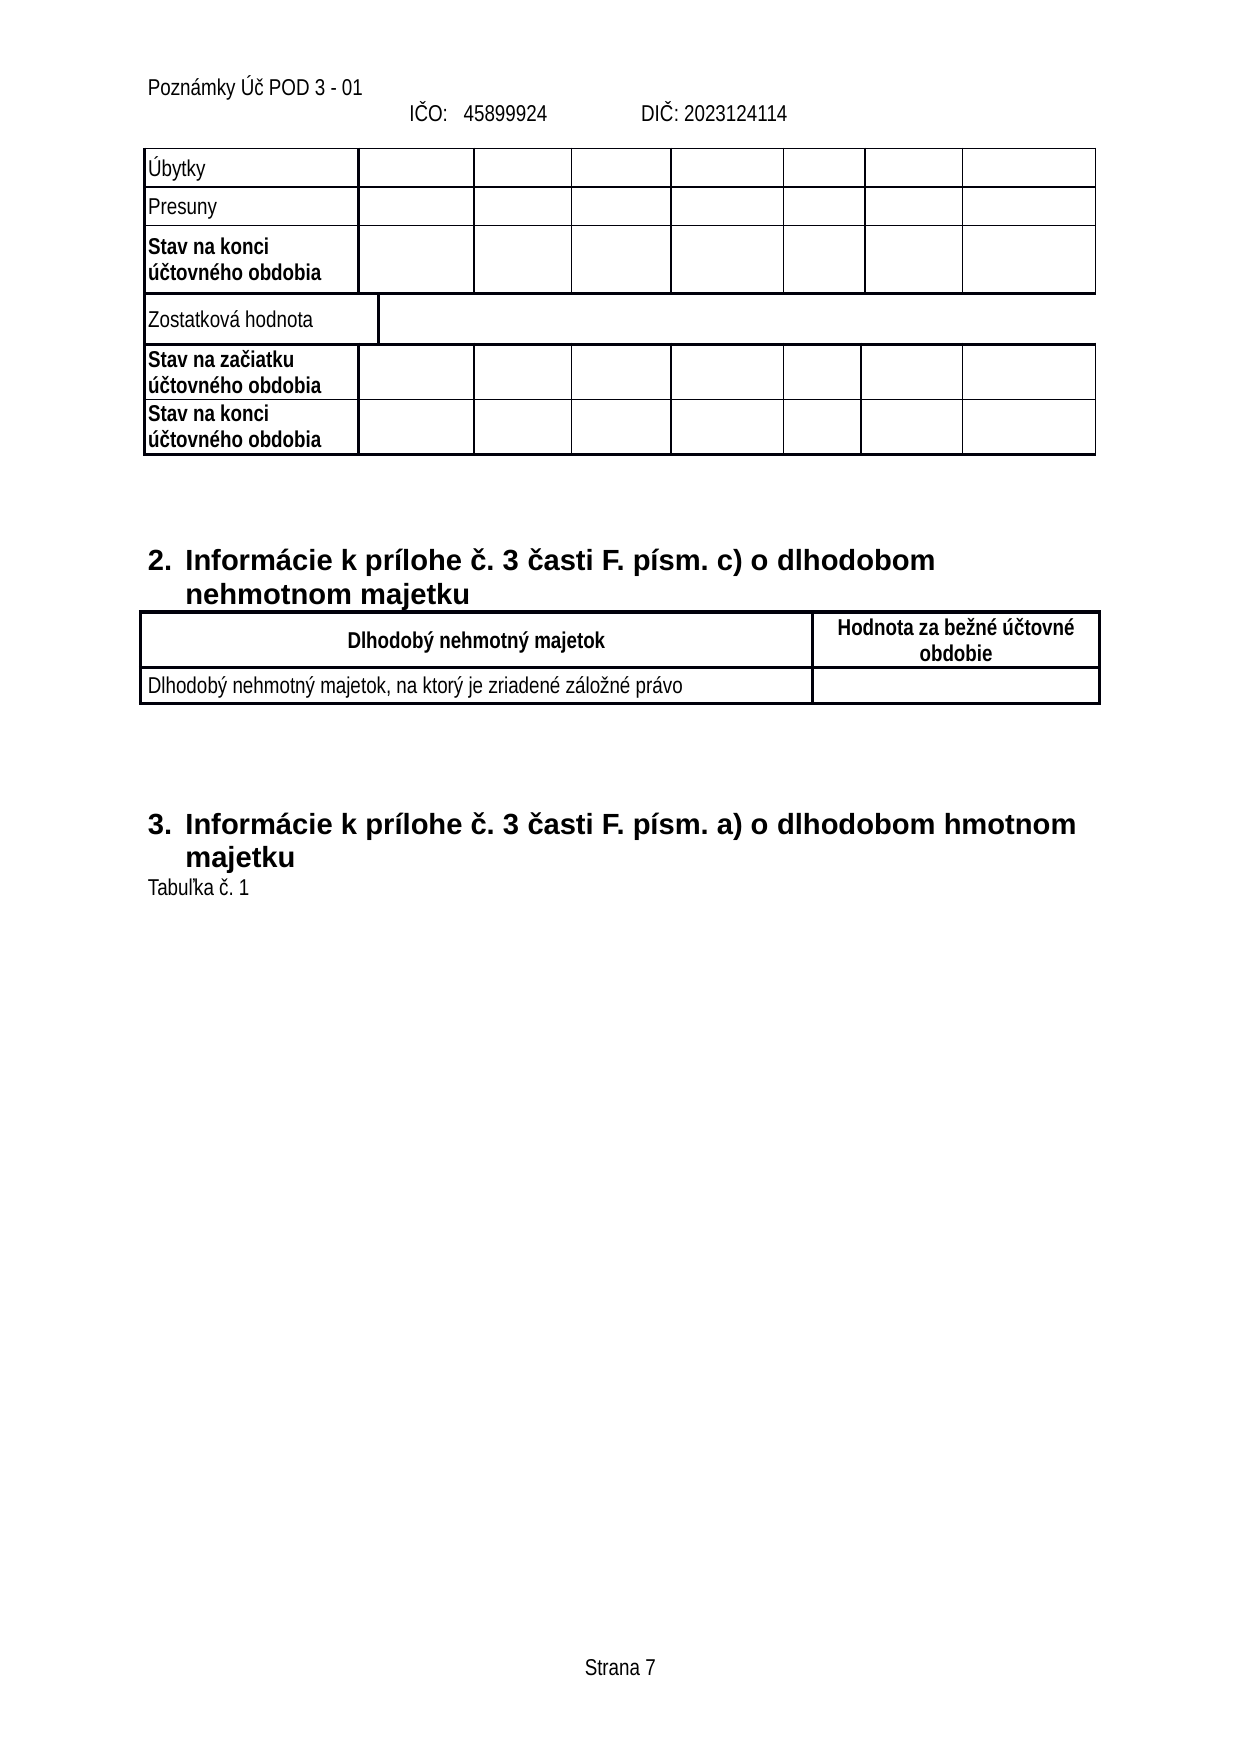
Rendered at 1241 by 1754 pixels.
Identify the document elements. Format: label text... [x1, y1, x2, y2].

table_cell [360, 188, 473, 224]
table_cell [475, 400, 571, 453]
table_cell [862, 400, 962, 453]
table_cell [963, 346, 1095, 398]
table_cell [963, 149, 1095, 186]
title Informácie k prílohe č. 3 časti F. písm. c) o dlhodobom nehmotnom majetku [148, 543, 1092, 610]
table_cell [475, 188, 571, 224]
table_cell [475, 226, 571, 292]
table_cell [784, 149, 864, 186]
table_cell [866, 188, 962, 224]
table_cell [784, 400, 860, 453]
table_cell [672, 346, 783, 398]
table_cell [360, 149, 473, 186]
table_cell [572, 149, 670, 186]
table_cell [814, 669, 1098, 702]
table_cell [475, 149, 571, 186]
table_cell [672, 226, 783, 292]
table_cell Úbytky [146, 149, 357, 186]
table_cell [862, 346, 962, 398]
table_cell [572, 400, 670, 453]
table_cell Presuny [146, 188, 357, 224]
table_cell [672, 149, 783, 186]
table_cell [572, 188, 670, 224]
table_header Hodnota za bežné účtovné obdobie [814, 614, 1098, 666]
table_cell [572, 346, 670, 398]
table_cell [963, 400, 1095, 453]
table_cell Zostatková hodnota [146, 295, 377, 343]
table_cell [784, 226, 864, 292]
table_cell Stav na začiatku účtovného obdobia [146, 346, 357, 398]
table_cell [784, 188, 864, 224]
table_cell [866, 226, 962, 292]
table_cell [360, 226, 473, 292]
text Tabuľka č. 1 [148, 874, 1092, 900]
table_cell [475, 346, 571, 398]
table_cell [360, 346, 473, 398]
table_cell [672, 188, 783, 224]
table_cell Dlhodobý nehmotný majetok, na ktorý je zriadené záložné právo [142, 669, 811, 702]
table_cell [360, 400, 473, 453]
table_cell [963, 188, 1095, 224]
table_header Dlhodobý nehmotný majetok [142, 614, 811, 666]
table_cell [784, 346, 860, 398]
title Informácie k prílohe č. 3 časti F. písm. a) o dlhodobom hmotnom majetku [148, 807, 1092, 874]
table_cell [866, 149, 962, 186]
table_cell [672, 400, 783, 453]
table_cell [572, 226, 670, 292]
table_cell Stav na konci účtovného obdobia [146, 400, 357, 453]
table_cell [963, 226, 1095, 292]
table_cell Stav na konci účtovného obdobia [146, 226, 357, 292]
